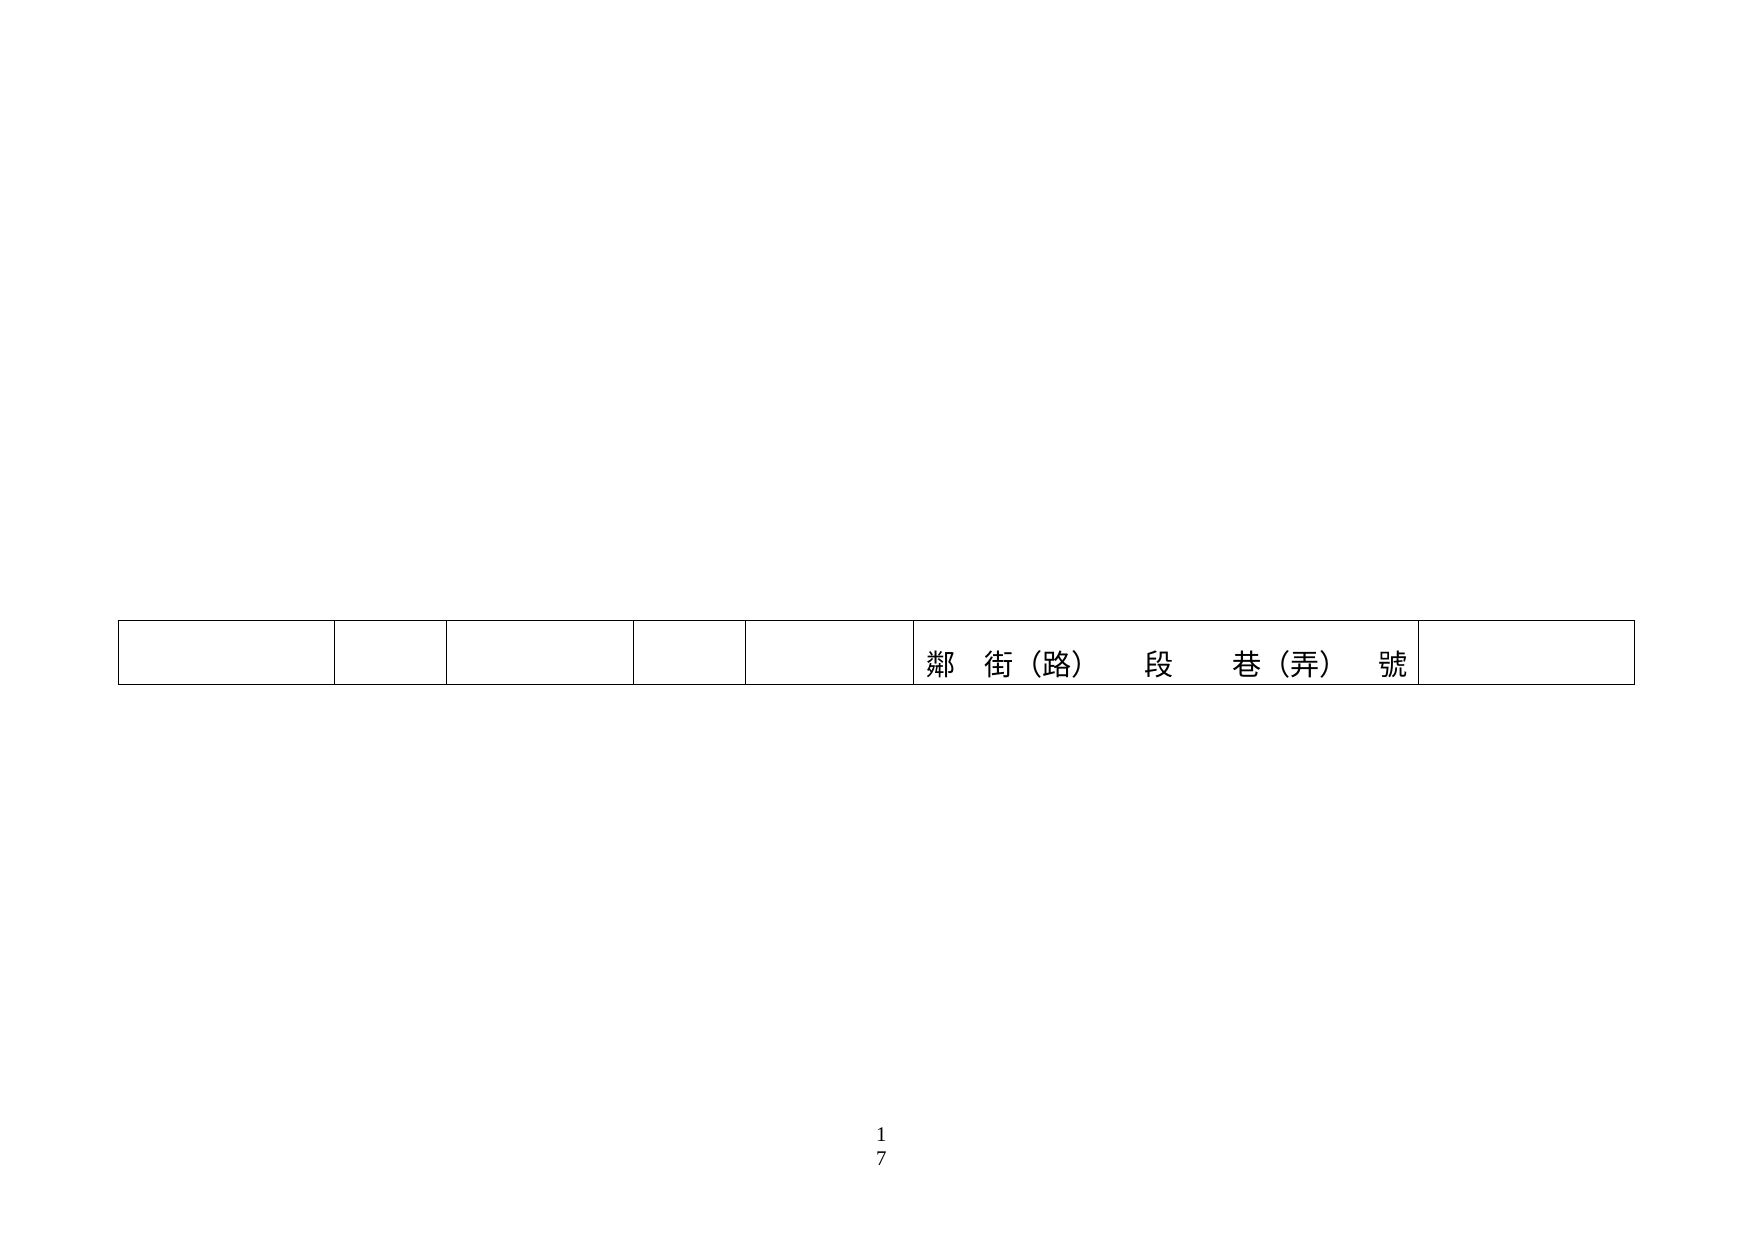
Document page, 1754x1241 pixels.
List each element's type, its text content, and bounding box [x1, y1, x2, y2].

table_cell [335, 621, 446, 684]
table_cell [746, 621, 913, 684]
table_cell [119, 621, 334, 684]
table_cell [1419, 621, 1634, 684]
table_cell [634, 621, 745, 684]
table_cell [447, 621, 633, 684]
table_cell 鄰 街（路） 段 巷（弄） 號 [914, 621, 1418, 684]
